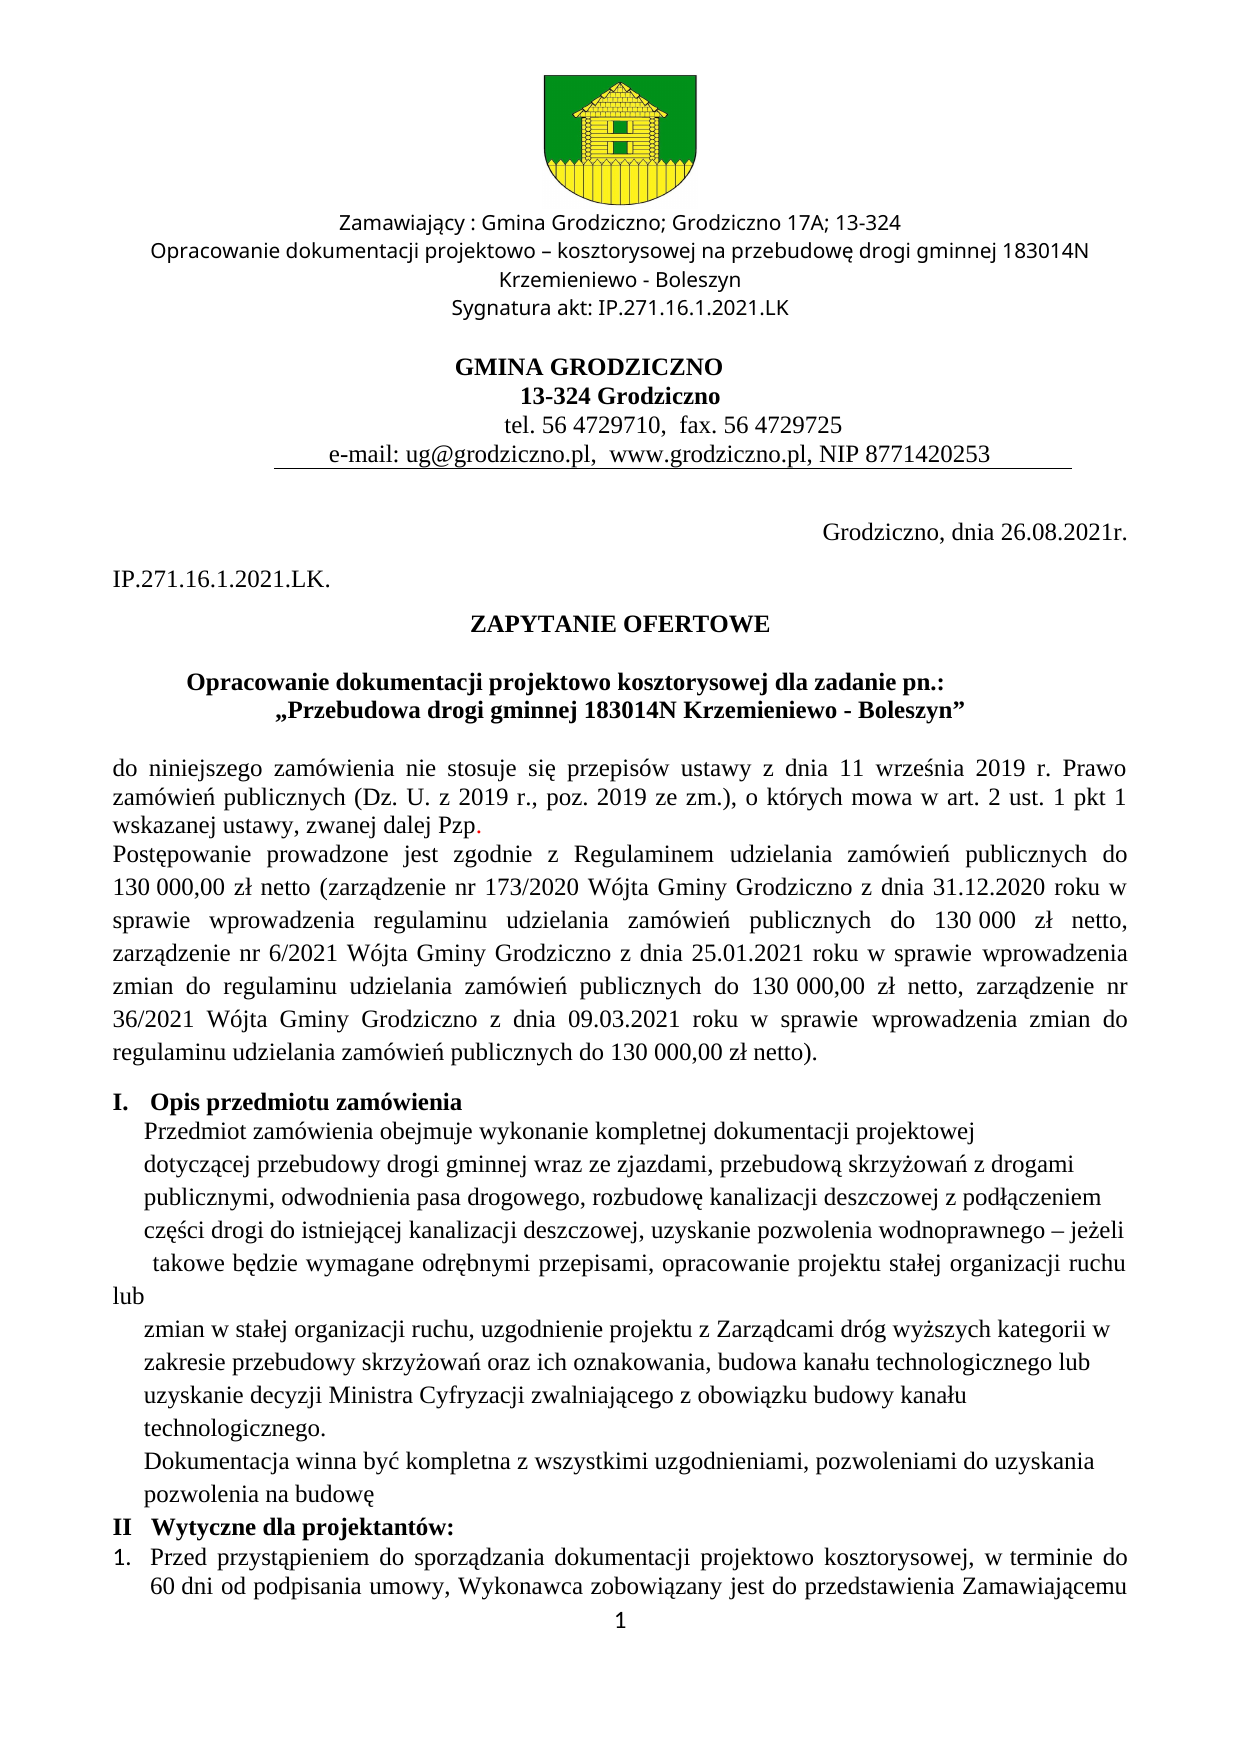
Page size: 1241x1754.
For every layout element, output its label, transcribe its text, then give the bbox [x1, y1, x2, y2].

text Dokumentacja winna być kompletna z wszystkimi uzgodnieniami, pozwoleniami do uzyskania [112, 1446, 1128, 1475]
text GMINA GRODZICZNO [112, 352, 1128, 381]
text zakresie przebudowy skrzyżowań oraz ich oznakowania, budowa kanału technologicznego lub [112, 1347, 1128, 1376]
text zmian w stałej organizacji ruchu, uzgodnienie projektu z Zarządcami dróg wyższych kategorii w [112, 1314, 1128, 1343]
text technologicznego. [112, 1413, 1128, 1442]
text dotyczącej przebudowy drogi gminnej wraz ze zjazdami, przebudową skrzyżowań z drogami [112, 1149, 1128, 1177]
text pozwolenia na budowę [112, 1479, 1128, 1508]
text II Wytyczne dla projektantów: [112, 1512, 1128, 1541]
list Opis przedmiotu zamówienia [112, 1087, 1128, 1116]
text IP.271.16.1.2021.LK. [112, 564, 1128, 592]
text tel. 56 4729710, fax. 56 4729725 [112, 410, 1128, 439]
text takowe będzie wymagane odrębnymi przepisami, opracowanie projektu stałej organizacji ruchu lub [112, 1248, 1128, 1309]
table_header e-mail: ug@grodziczno.pl, www.grodziczno.pl, NIP 8771420253 [274, 439, 1072, 468]
text części drogi do istniejącej kanalizacji deszczowej, uzyskanie pozwolenia wodnoprawnego – jeżeli [112, 1215, 1128, 1243]
text uzyskanie decyzji Ministra Cyfryzacji zwalniającego z obowiązku budowy kanału [112, 1380, 1128, 1409]
text „Przebudowa drogi gminnej 183014N Krzemieniewo - Boleszyn” [112, 695, 1128, 724]
text 13-324 Grodziczno [112, 381, 1128, 410]
text Grodziczno, dnia 26.08.2021r. [112, 517, 1128, 547]
list Przed przystąpieniem do sporządzania dokumentacji projektowo kosztorysowej, w terminie do 60 dni od podpisania umowy, Wykonawca zobowiązany jest do przedstawienia Zamawiającemu [112, 1541, 1128, 1600]
text ZAPYTANIE OFERTOWE [112, 609, 1128, 638]
text Postępowanie prowadzone jest zgodnie z Regulaminem udzielania zamówień publicznych do 130 000,00 zł netto (zarządzenie nr 173/2020 Wójta Gminy Grodziczno z dnia 31.12.2020 roku w sprawie wprowadzenia regulaminu udzielania zamówień publicznych do 130 000 zł netto, zarządzenie nr 6/2021 Wójta Gminy Grodziczno z dnia 25.01.2021 roku w sprawie wprowadzenia zmian do regulaminu udzielania zamówień publicznych do 130 000,00 zł netto, zarządzenie nr 36/2021 Wójta Gminy Grodziczno z dnia 09.03.2021 roku w sprawie wprowadzenia zmian do regulaminu udzielania zamówień publicznych do 130 000,00 zł netto). [112, 839, 1128, 1066]
text Przedmiot zamówienia obejmuje wykonanie kompletnej dokumentacji projektowej [112, 1116, 1128, 1144]
text Opracowanie dokumentacji projektowo kosztorysowej dla zadanie pn.: [112, 667, 1128, 695]
text do niniejszego zamówienia nie stosuje się przepisów ustawy z dnia 11 września 2019 r. Prawo zamówień publicznych (Dz. U. z 2019 r., poz. 2019 ze zm.), o których mowa w art. 2 ust. 1 pkt 1 wskazanej ustawy, zwanej dalej Pzp. [112, 753, 1128, 839]
text publicznymi, odwodnienia pasa drogowego, rozbudowę kanalizacji deszczowej z podłączeniem [112, 1182, 1128, 1211]
